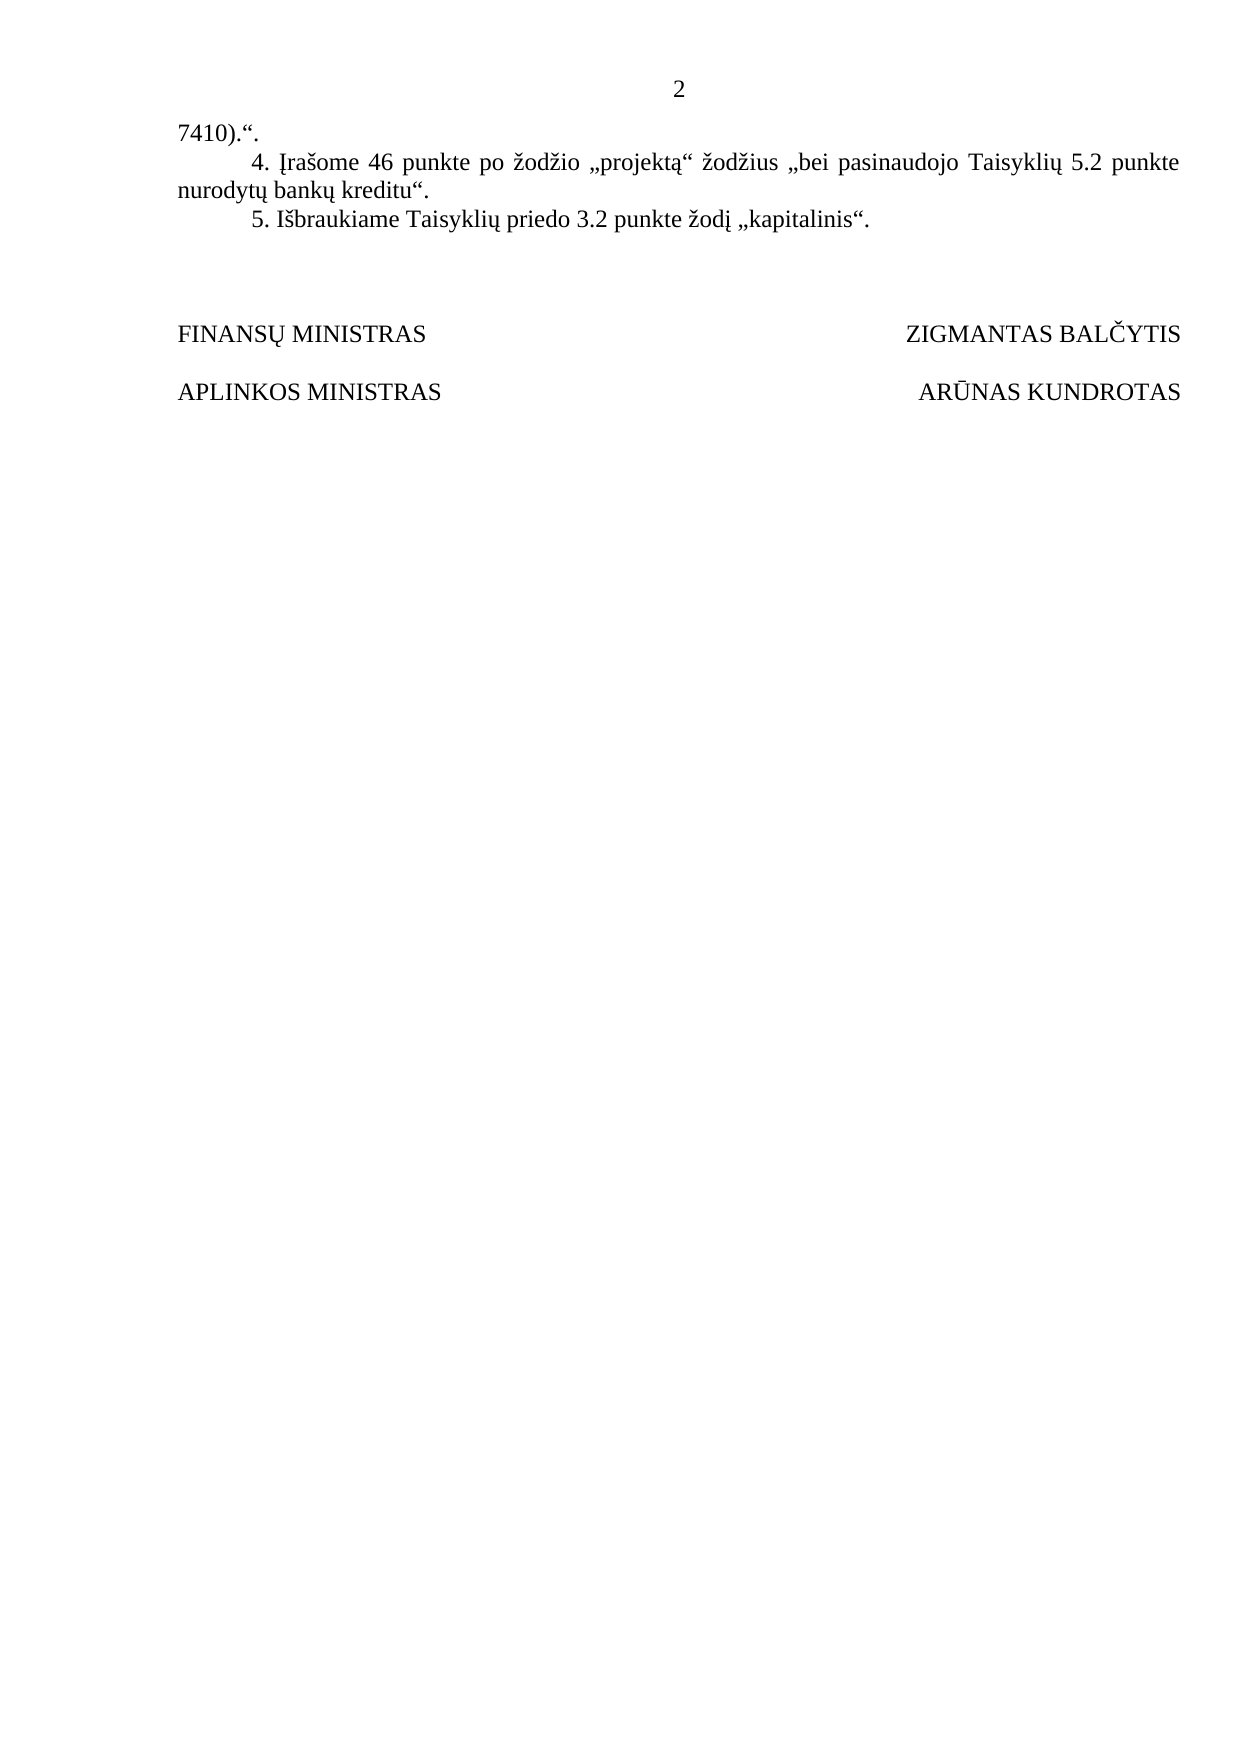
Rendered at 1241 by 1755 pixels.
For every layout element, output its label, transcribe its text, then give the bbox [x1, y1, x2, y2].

text 7410).“. [177, 118, 1181, 147]
text 4. Įrašome 46 punkte po žodžio „projektą“ žodžius „bei pasinaudojo Taisyklių 5.2 punkte nurodytų bankų kreditu“. [177, 147, 1181, 204]
text FINANSŲ MINISTRAS ZIGMANTAS BALČYTIS [177, 319, 1181, 348]
text 5. Išbraukiame Taisyklių priedo 3.2 punkte žodį „kapitalinis“. [177, 204, 1181, 233]
text APLINKOS MINISTRAS ARŪNAS KUNDROTAS [177, 377, 1181, 406]
